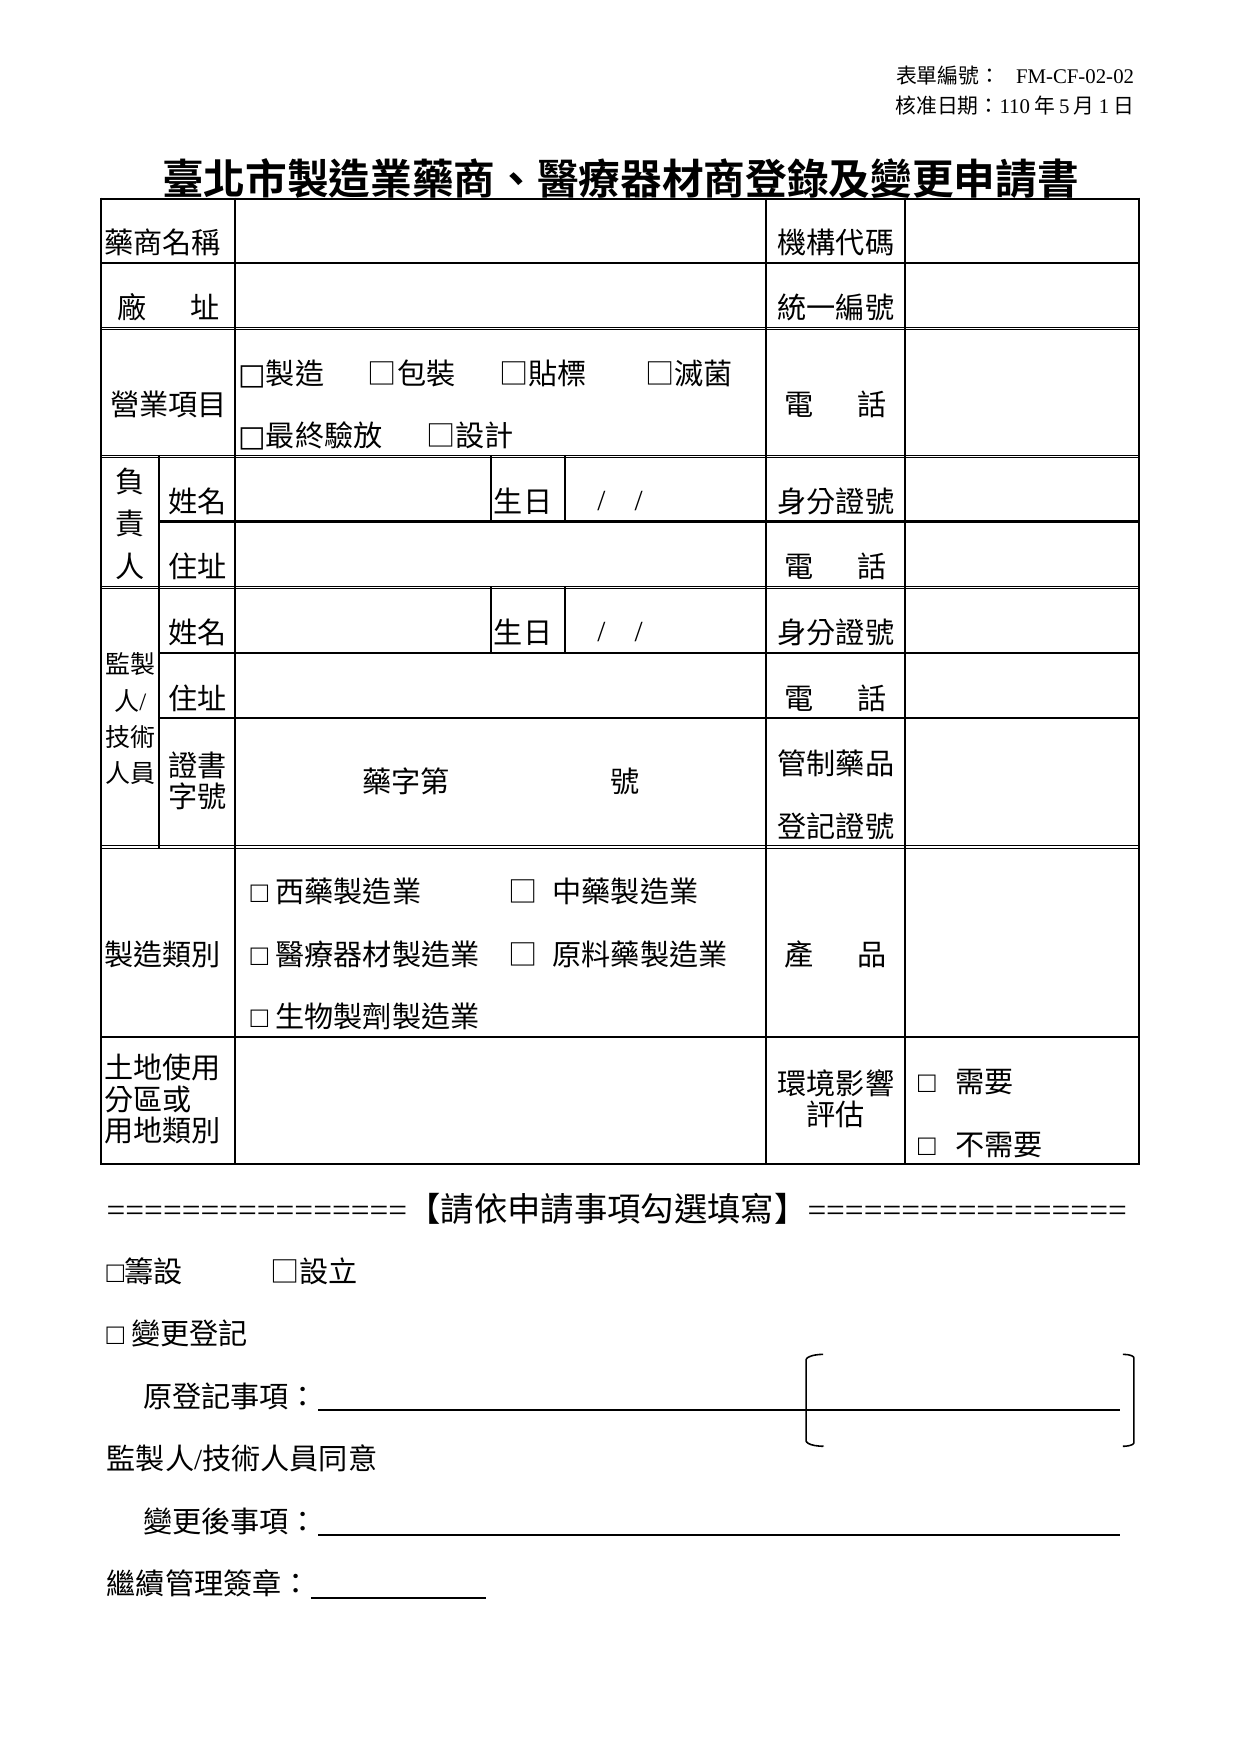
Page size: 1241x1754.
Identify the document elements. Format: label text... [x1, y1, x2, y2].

table_cell 電 話 [767, 330, 904, 455]
table_cell 土地使用分區或 用地類別 [102, 1038, 234, 1163]
table_cell [906, 330, 1138, 455]
table_cell 藥字第 號 [236, 719, 765, 845]
table_cell 負責人 [102, 458, 158, 586]
table_cell [906, 589, 1138, 652]
table_cell 營業項目 [102, 330, 234, 455]
table_cell 廠 址 [102, 264, 234, 327]
text 原登記事項： 監製人/技術人員同意 [106, 1353, 1134, 1478]
text ================【請依申請事項勾選填寫】================= [106, 1165, 1134, 1228]
table_cell 住址 [160, 523, 234, 586]
table_cell [236, 264, 765, 327]
table_cell 證書字號 [160, 719, 234, 845]
table_cell / / [566, 458, 765, 520]
table_cell 身分證號 [767, 458, 904, 520]
table_cell / / [566, 589, 765, 652]
table_cell 生日 [492, 458, 564, 520]
table_cell 住址 [160, 654, 234, 717]
text □ 變更登記 [106, 1290, 1134, 1353]
text 臺北市製造業藥商、醫療器材商登錄及變更申請書 [106, 135, 1134, 197]
table_header 藥商名稱 [102, 200, 234, 262]
table_cell [906, 264, 1138, 327]
table_cell 姓名 [160, 458, 234, 520]
table_cell 身分證號 [767, 589, 904, 652]
table_cell 需要 不需要 [906, 1038, 1138, 1163]
table_header [906, 200, 1138, 262]
table_cell 電 話 [767, 654, 904, 717]
table_cell [906, 654, 1138, 717]
table_cell [236, 589, 490, 652]
table_cell [906, 719, 1138, 845]
table_cell □製造 □包裝 □貼標 □滅菌 □最終驗放 □設計 [236, 330, 765, 455]
table_cell 生日 [492, 589, 564, 652]
table_cell 監製人/技術人員 [102, 589, 158, 845]
text 變更後事項： 繼續管理簽章： [106, 1478, 1134, 1603]
table_cell 管制藥品登記證號 [767, 719, 904, 845]
table_header [236, 200, 765, 262]
table_cell [236, 654, 765, 717]
table_cell [906, 849, 1138, 1036]
table_cell [236, 523, 765, 586]
text □籌設 □設立 [106, 1228, 1134, 1290]
table_cell 統一編號 [767, 264, 904, 327]
table_cell 環境影響評估 [767, 1038, 904, 1163]
table_cell [236, 1038, 765, 1163]
table_cell [906, 523, 1138, 586]
table_cell 電 話 [767, 523, 904, 586]
table_cell [236, 458, 490, 520]
table_header 機構代碼 [767, 200, 904, 262]
table_cell 製造類別 [102, 849, 234, 1036]
table_cell [906, 458, 1138, 520]
table_cell 姓名 [160, 589, 234, 652]
table_cell □ 西藥製造業 □ 中藥製造業 □ 醫療器材製造業 □ 原料藥製造業 □ 生物製劑製造業 [236, 849, 765, 1036]
table_cell 產 品 [767, 849, 904, 1036]
